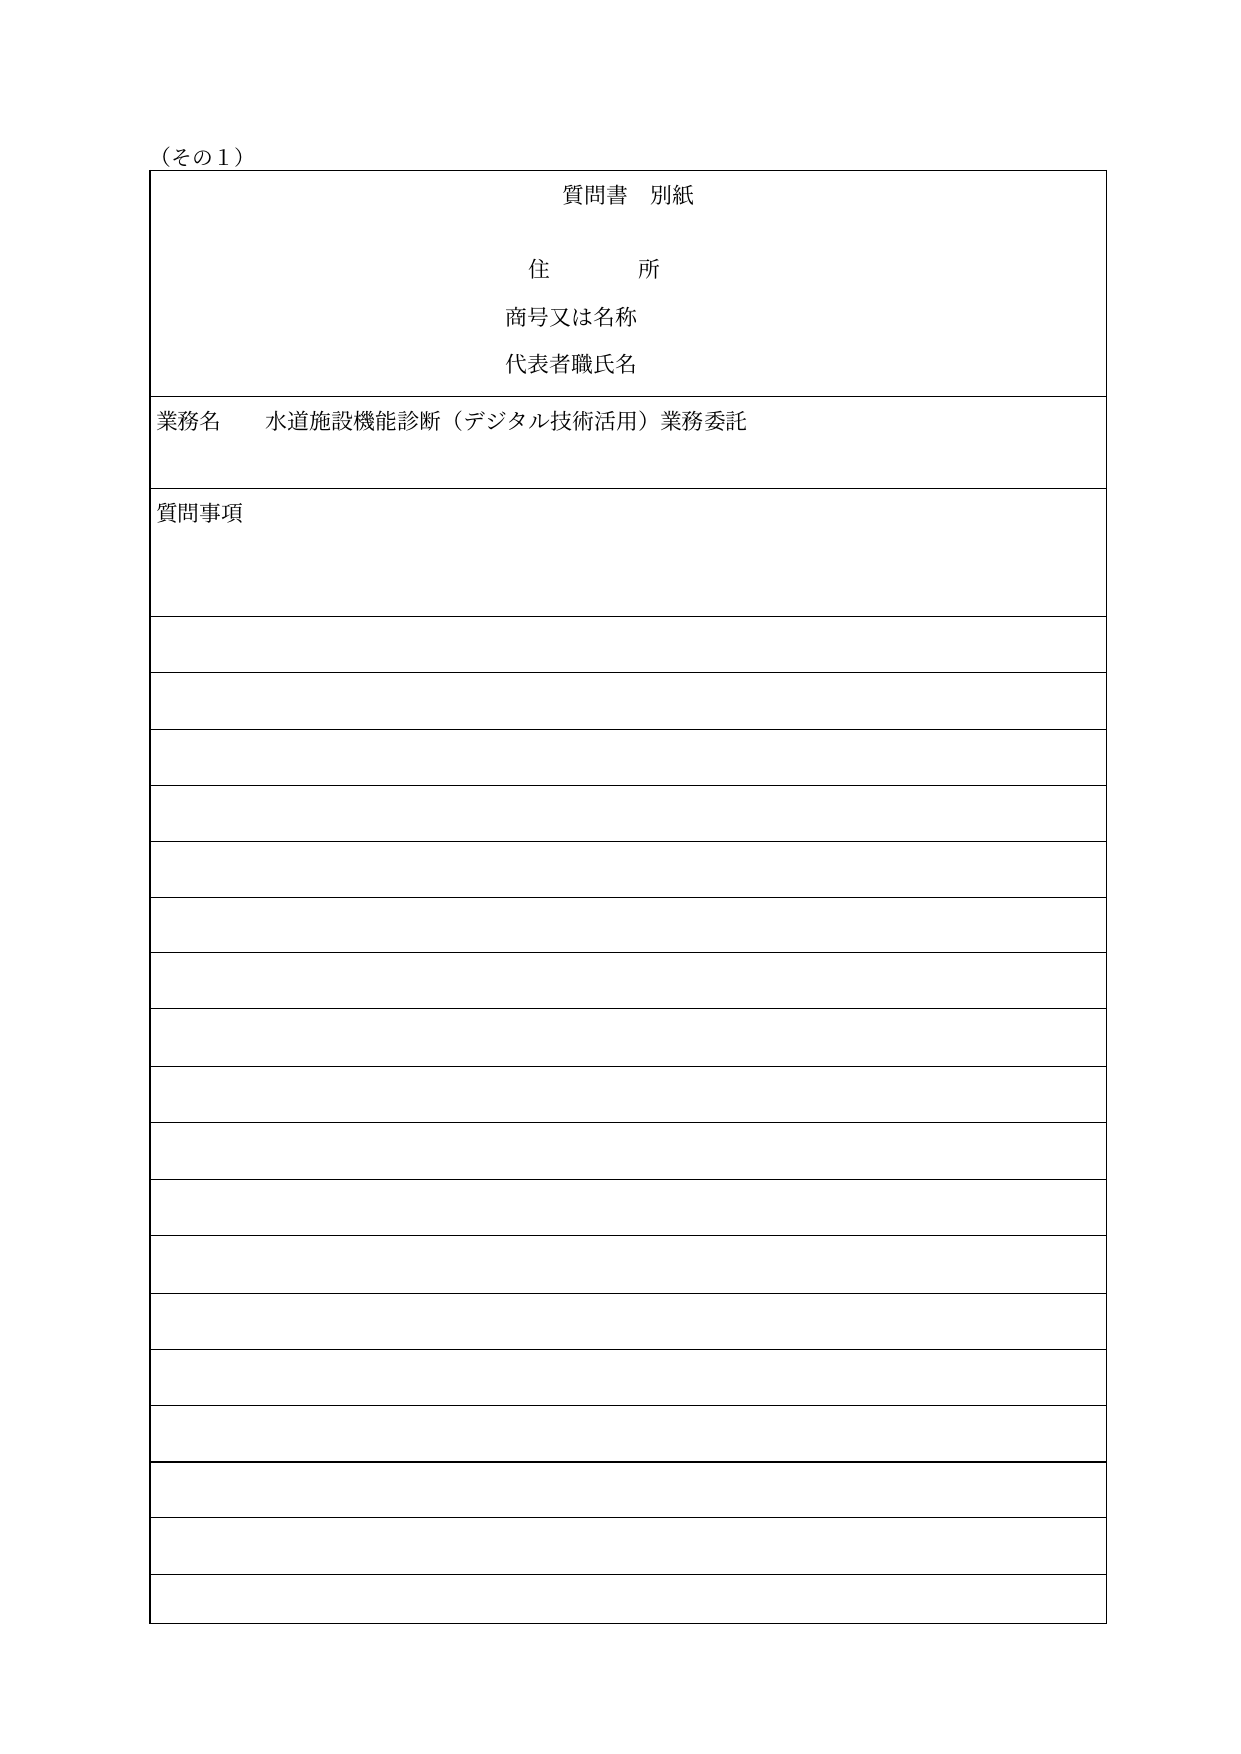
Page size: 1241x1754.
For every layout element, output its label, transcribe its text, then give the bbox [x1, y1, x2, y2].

table_cell [151, 1406, 1106, 1461]
table_cell [151, 673, 1106, 728]
table_cell [151, 1350, 1106, 1405]
table_cell [151, 1009, 1106, 1066]
table_cell [151, 786, 1106, 841]
table_cell [151, 1294, 1106, 1349]
table_cell [151, 953, 1106, 1008]
table_cell [151, 730, 1106, 785]
table_cell [151, 617, 1106, 672]
table_cell [151, 842, 1106, 897]
table_cell [151, 1067, 1106, 1122]
table_cell [151, 1518, 1106, 1573]
table_cell [151, 1463, 1106, 1517]
text （その１） [149, 151, 1084, 170]
table_cell [151, 1180, 1106, 1235]
table_cell 業務名 水道施設機能診断（デジタル技術活用）業務委託 [151, 397, 1106, 488]
table_cell [151, 1575, 1106, 1623]
table_cell 質問事項 [151, 489, 1106, 616]
table_cell [151, 898, 1106, 952]
table_header 質問書 別紙 住 所 商号又は名称 代表者職氏名 [151, 171, 1106, 396]
table_cell [151, 1236, 1106, 1293]
table_cell [151, 1123, 1106, 1178]
